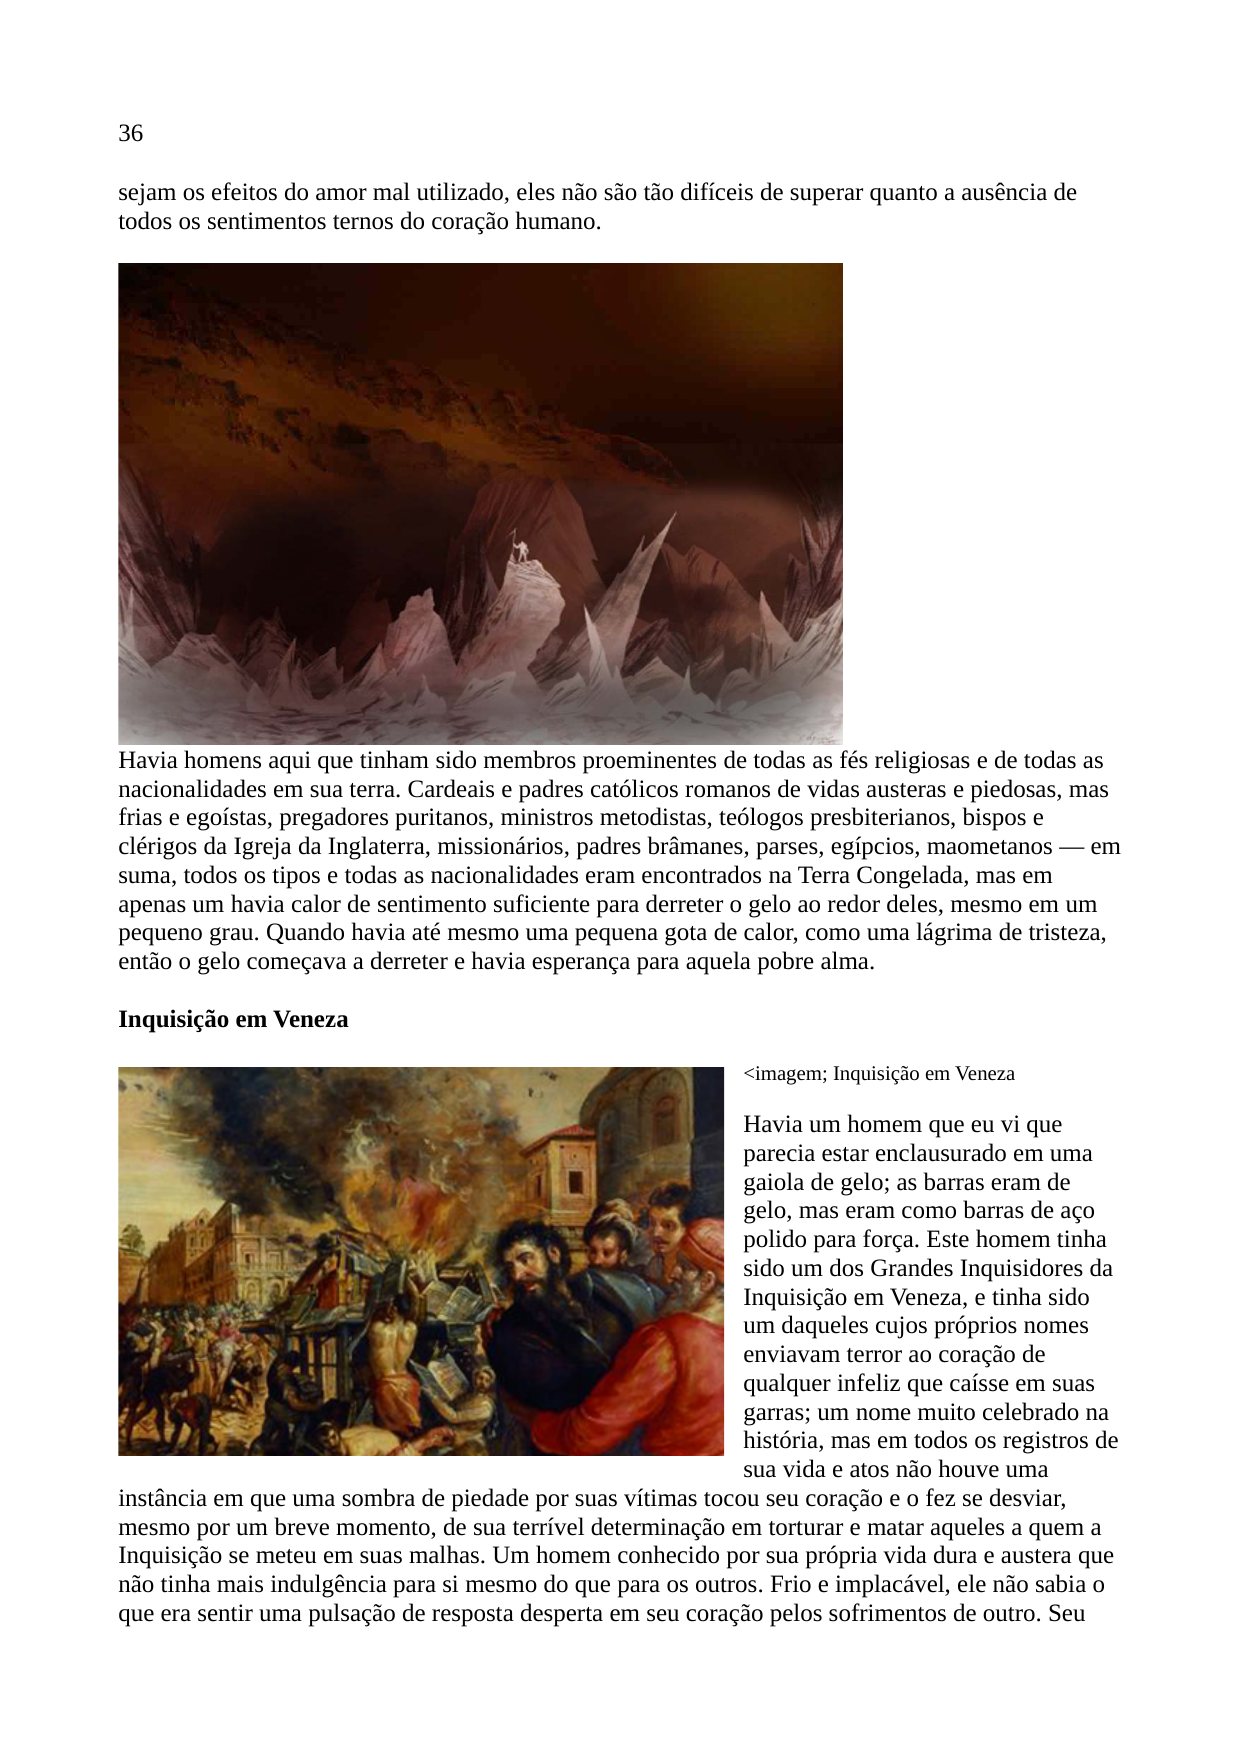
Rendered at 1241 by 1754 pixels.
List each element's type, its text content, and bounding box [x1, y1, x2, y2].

text <imagem; Inquisição em Veneza [118, 1061, 1122, 1085]
text sejam os efeitos do amor mal utilizado, eles não são tão difíceis de superar quanto a ausência de todos os sentimentos ternos do coração humano. [118, 177, 1122, 234]
text Havia um homem que eu vi que parecia estar enclausurado em uma gaiola de gelo; as barras eram de gelo, mas eram como barras de aço polido para força. Este homem tinha sido um dos Grandes Inquisidores da Inquisição em Veneza, e tinha sido um daqueles cujos próprios nomes enviavam terror ao coração de qualquer infeliz que caísse em suas garras; um nome muito celebrado na história, mas em todos os registros de sua vida e atos não houve uma instância em que uma sombra de piedade por suas vítimas tocou seu coração e o fez se desviar, mesmo por um breve momento, de sua terrível determinação em torturar e matar aqueles a quem a Inquisição se meteu em suas malhas. Um homem conhecido por sua própria vida dura e austera que não tinha mais indulgência para si mesmo do que para os outros. Frio e implacável, ele não sabia o que era sentir uma pulsação de resposta desperta em seu coração pelos sofrimentos de outro. Seu [118, 1109, 1122, 1627]
picture [118, 263, 843, 745]
text Inquisição em Veneza [118, 1004, 1122, 1032]
text Havia homens aqui que tinham sido membros proeminentes de todas as fés religiosas e de todas as nacionalidades em sua terra. Cardeais e padres católicos romanos de vidas austeras e piedosas, mas frias e egoístas, pregadores puritanos, ministros metodistas, teólogos presbiterianos, bispos e clérigos da Igreja da Inglaterra, missionários, padres brâmanes, parses, egípcios, maometanos — em suma, todos os tipos e todas as nacionalidades eram encontrados na Terra Congelada, mas em apenas um havia calor de sentimento suficiente para derreter o gelo ao redor deles, mesmo em um pequeno grau. Quando havia até mesmo uma pequena gota de calor, como uma lágrima de tristeza, então o gelo começava a derreter e havia esperança para aquela pobre alma. [118, 745, 1122, 975]
picture [118, 1067, 725, 1456]
